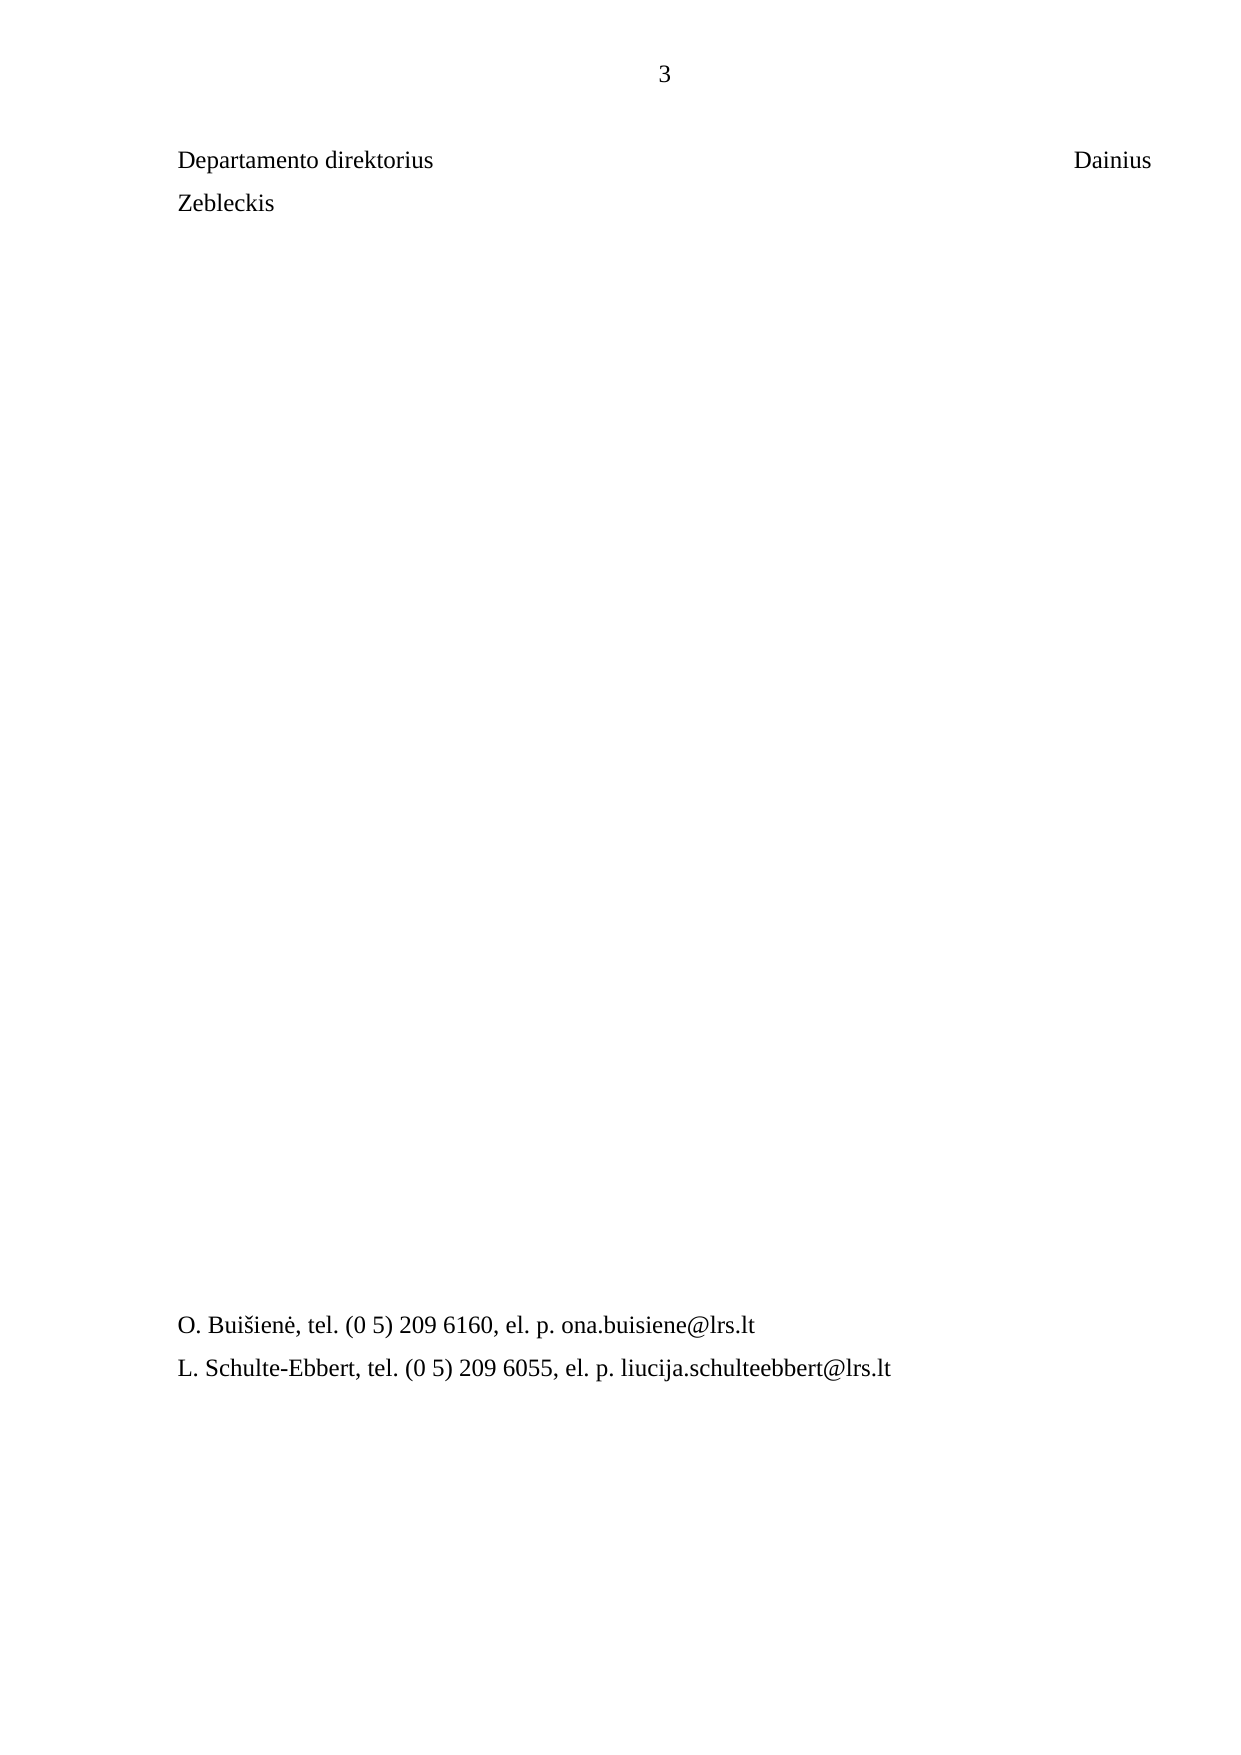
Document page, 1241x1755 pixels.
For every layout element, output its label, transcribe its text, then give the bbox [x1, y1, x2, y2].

text Departamento direktorius Dainius Zebleckis [177, 145, 1152, 217]
text O. Buišienė, tel. (0 5) 209 6160, el. p. ona.buisiene@lrs.lt [177, 1310, 1152, 1338]
text L. Schulte-Ebbert, tel. (0 5) 209 6055, el. p. liucija.schulteebbert@lrs.lt [177, 1353, 1152, 1382]
